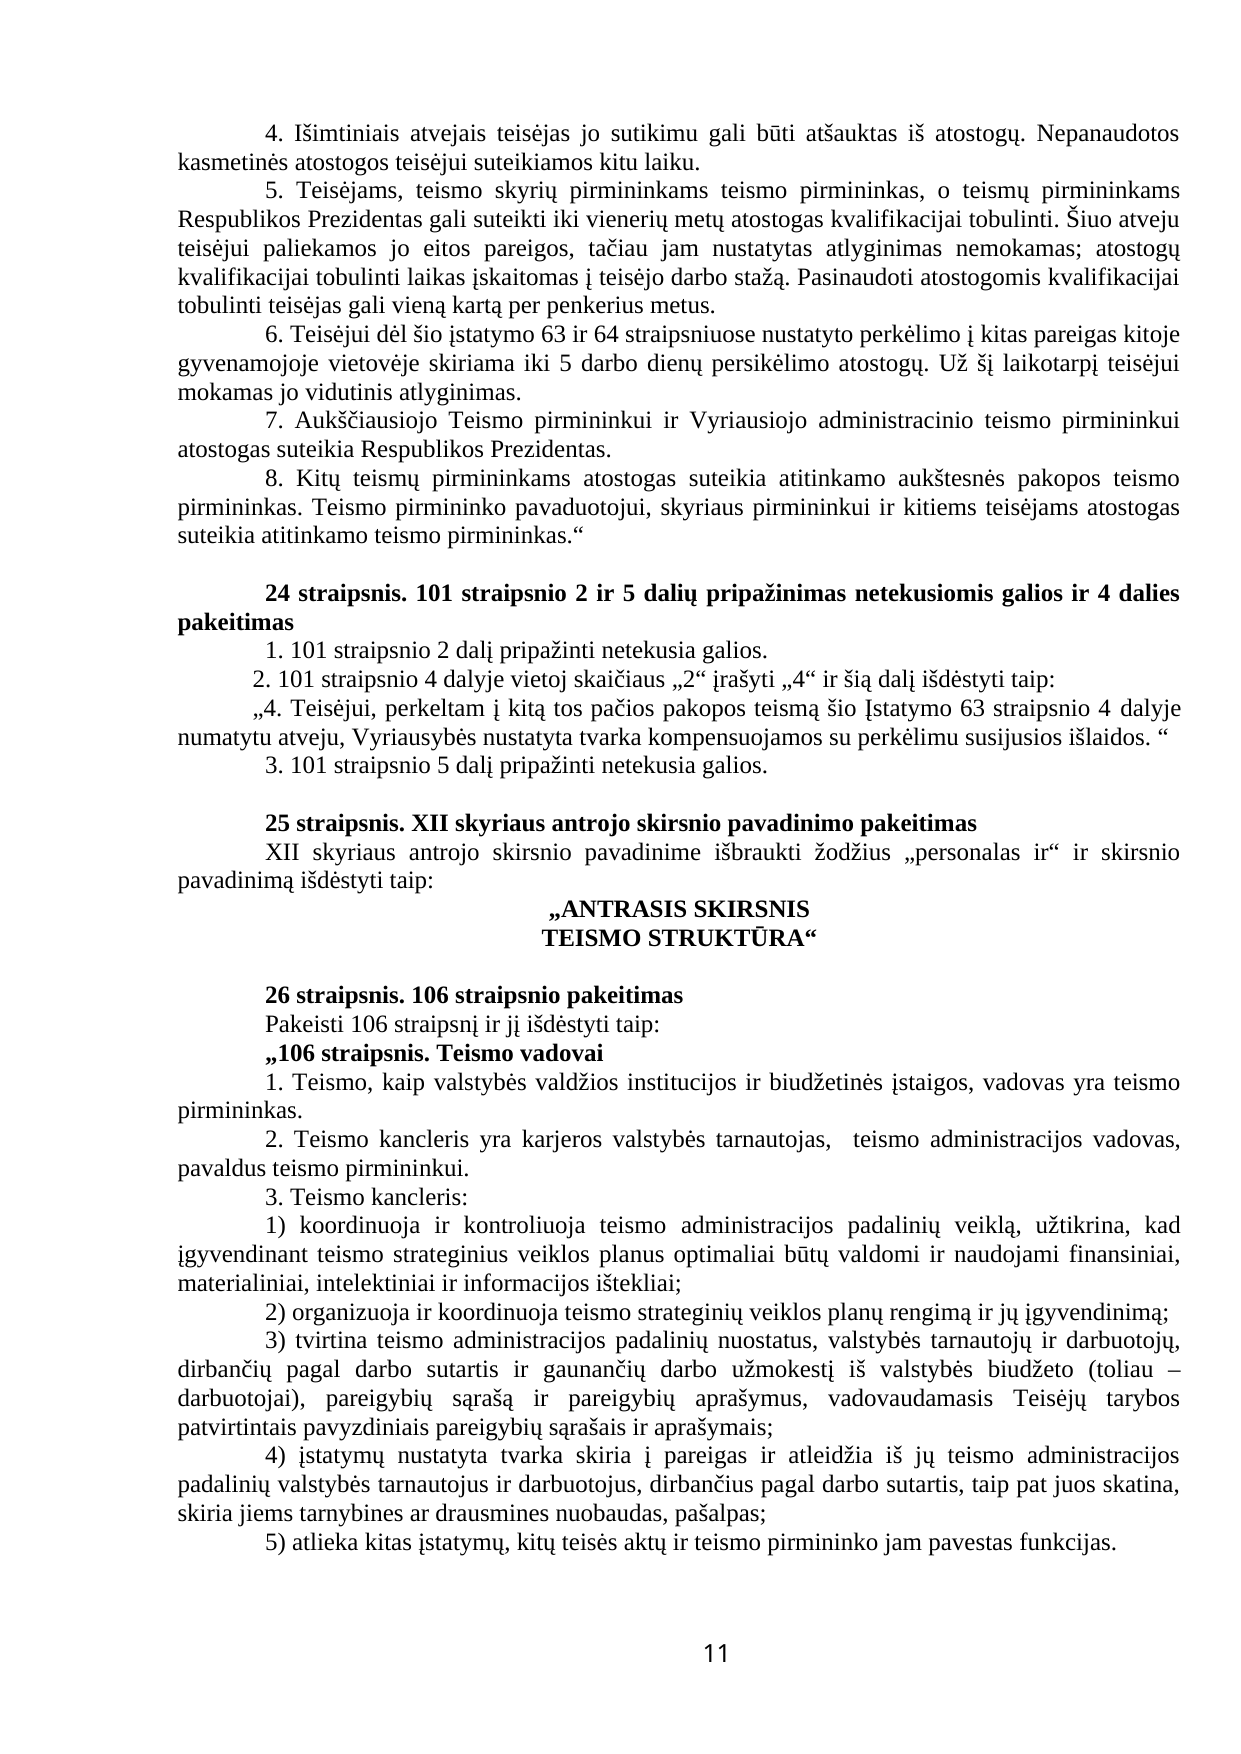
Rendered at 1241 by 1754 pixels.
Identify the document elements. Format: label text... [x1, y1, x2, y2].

text 1) koordinuoja ir kontroliuoja teismo administracijos padalinių veiklą, užtikrina, kad įgyvendinant teismo strateginius veiklos planus optimaliai būtų valdomi ir naudojami finansiniai, materialiniai, intelektiniai ir informacijos ištekliai; [177, 1211, 1181, 1297]
text 6. Teisėjui dėl šio įstatymo 63 ir 64 straipsniuose nustatyto perkėlimo į kitas pareigas kitoje gyvenamojoje vietovėje skiriama iki 5 darbo dienų persikėlimo atostogų. Už šį laikotarpį teisėjui mokamas jo vidutinis atlyginimas. [177, 319, 1181, 406]
text 2. 101 straipsnio 4 dalyje vietoj skaičiaus „2“ įrašyti „4“ ir šią dalį išdėstyti taip: [177, 664, 1181, 693]
text 24 straipsnis. 101 straipsnio 2 ir 5 dalių pripažinimas netekusiomis galios ir 4 dalies pakeitimas [177, 578, 1181, 636]
text 25 straipsnis. XII skyriaus antrojo skirsnio pavadinimo pakeitimas [177, 808, 1181, 837]
text 3. Teismo kancleris: [177, 1182, 1181, 1211]
text TEISMO STRUKTŪRA“ [177, 923, 1181, 952]
text „ANTRASIS SKIRSNIS [177, 894, 1181, 923]
text 5) atlieka kitas įstatymų, kitų teisės aktų ir teismo pirmininko jam pavestas funkcijas. [177, 1527, 1181, 1556]
text 2) organizuoja ir koordinuoja teismo strateginių veiklos planų rengimą ir jų įgyvendinimą; [177, 1297, 1181, 1326]
text 2. Teismo kancleris yra karjeros valstybės tarnautojas, teismo administracijos vadovas, pavaldus teismo pirmininkui. [177, 1124, 1181, 1182]
text 3) tvirtina teismo administracijos padalinių nuostatus, valstybės tarnautojų ir darbuotojų, dirbančių pagal darbo sutartis ir gaunančių darbo užmokestį iš valstybės biudžeto (toliau – darbuotojai), pareigybių sąrašą ir pareigybių aprašymus, vadovaudamasis Teisėjų tarybos patvirtintais pavyzdiniais pareigybių sąrašais ir aprašymais; [177, 1326, 1181, 1441]
text 8. Kitų teismų pirmininkams atostogas suteikia atitinkamo aukštesnės pakopos teismo pirmininkas. Teismo pirmininko pavaduotojui, skyriaus pirmininkui ir kitiems teisėjams atostogas suteikia atitinkamo teismo pirmininkas.“ [177, 463, 1181, 549]
text 4) įstatymų nustatyta tvarka skiria į pareigas ir atleidžia iš jų teismo administracijos padalinių valstybės tarnautojus ir darbuotojus, dirbančius pagal darbo sutartis, taip pat juos skatina, skiria jiems tarnybines ar drausmines nuobaudas, pašalpas; [177, 1441, 1181, 1527]
text „106 straipsnis. Teismo vadovai [177, 1038, 1181, 1067]
text 5. Teisėjams, teismo skyrių pirmininkams teismo pirmininkas, o teismų pirmininkams Respublikos Prezidentas gali suteikti iki vienerių metų atostogas kvalifikacijai tobulinti. Šiuo atveju teisėjui paliekamos jo eitos pareigos, tačiau jam nustatytas atlyginimas nemokamas; atostogų kvalifikacijai tobulinti laikas įskaitomas į teisėjo darbo stažą. Pasinaudoti atostogomis kvalifikacijai tobulinti teisėjas gali vieną kartą per penkerius metus. [177, 176, 1181, 319]
text 4. Išimtiniais atvejais teisėjas jo sutikimu gali būti atšauktas iš atostogų. Nepanaudotos kasmetinės atostogos teisėjui suteikiamos kitu laiku. [177, 118, 1181, 176]
text 1. 101 straipsnio 2 dalį pripažinti netekusia galios. [177, 636, 1181, 664]
text „4. Teisėjui, perkeltam į kitą tos pačios pakopos teismą šio Įstatymo 63 straipsnio 4 dalyje numatytu atveju, Vyriausybės nustatyta tvarka kompensuojamos su perkėlimu susijusios išlaidos. “ [177, 693, 1181, 751]
text Pakeisti 106 straipsnį ir jį išdėstyti taip: [177, 1009, 1181, 1038]
text XII skyriaus antrojo skirsnio pavadinime išbraukti žodžius „personalas ir“ ir skirsnio pavadinimą išdėstyti taip: [177, 837, 1181, 894]
text 7. Aukščiausiojo Teismo pirmininkui ir Vyriausiojo administracinio teismo pirmininkui atostogas suteikia Respublikos Prezidentas. [177, 406, 1181, 463]
text 3. 101 straipsnio 5 dalį pripažinti netekusia galios. [177, 751, 1181, 779]
text 1. Teismo, kaip valstybės valdžios institucijos ir biudžetinės įstaigos, vadovas yra teismo pirmininkas. [177, 1067, 1181, 1124]
text 26 straipsnis. 106 straipsnio pakeitimas [177, 981, 1181, 1009]
